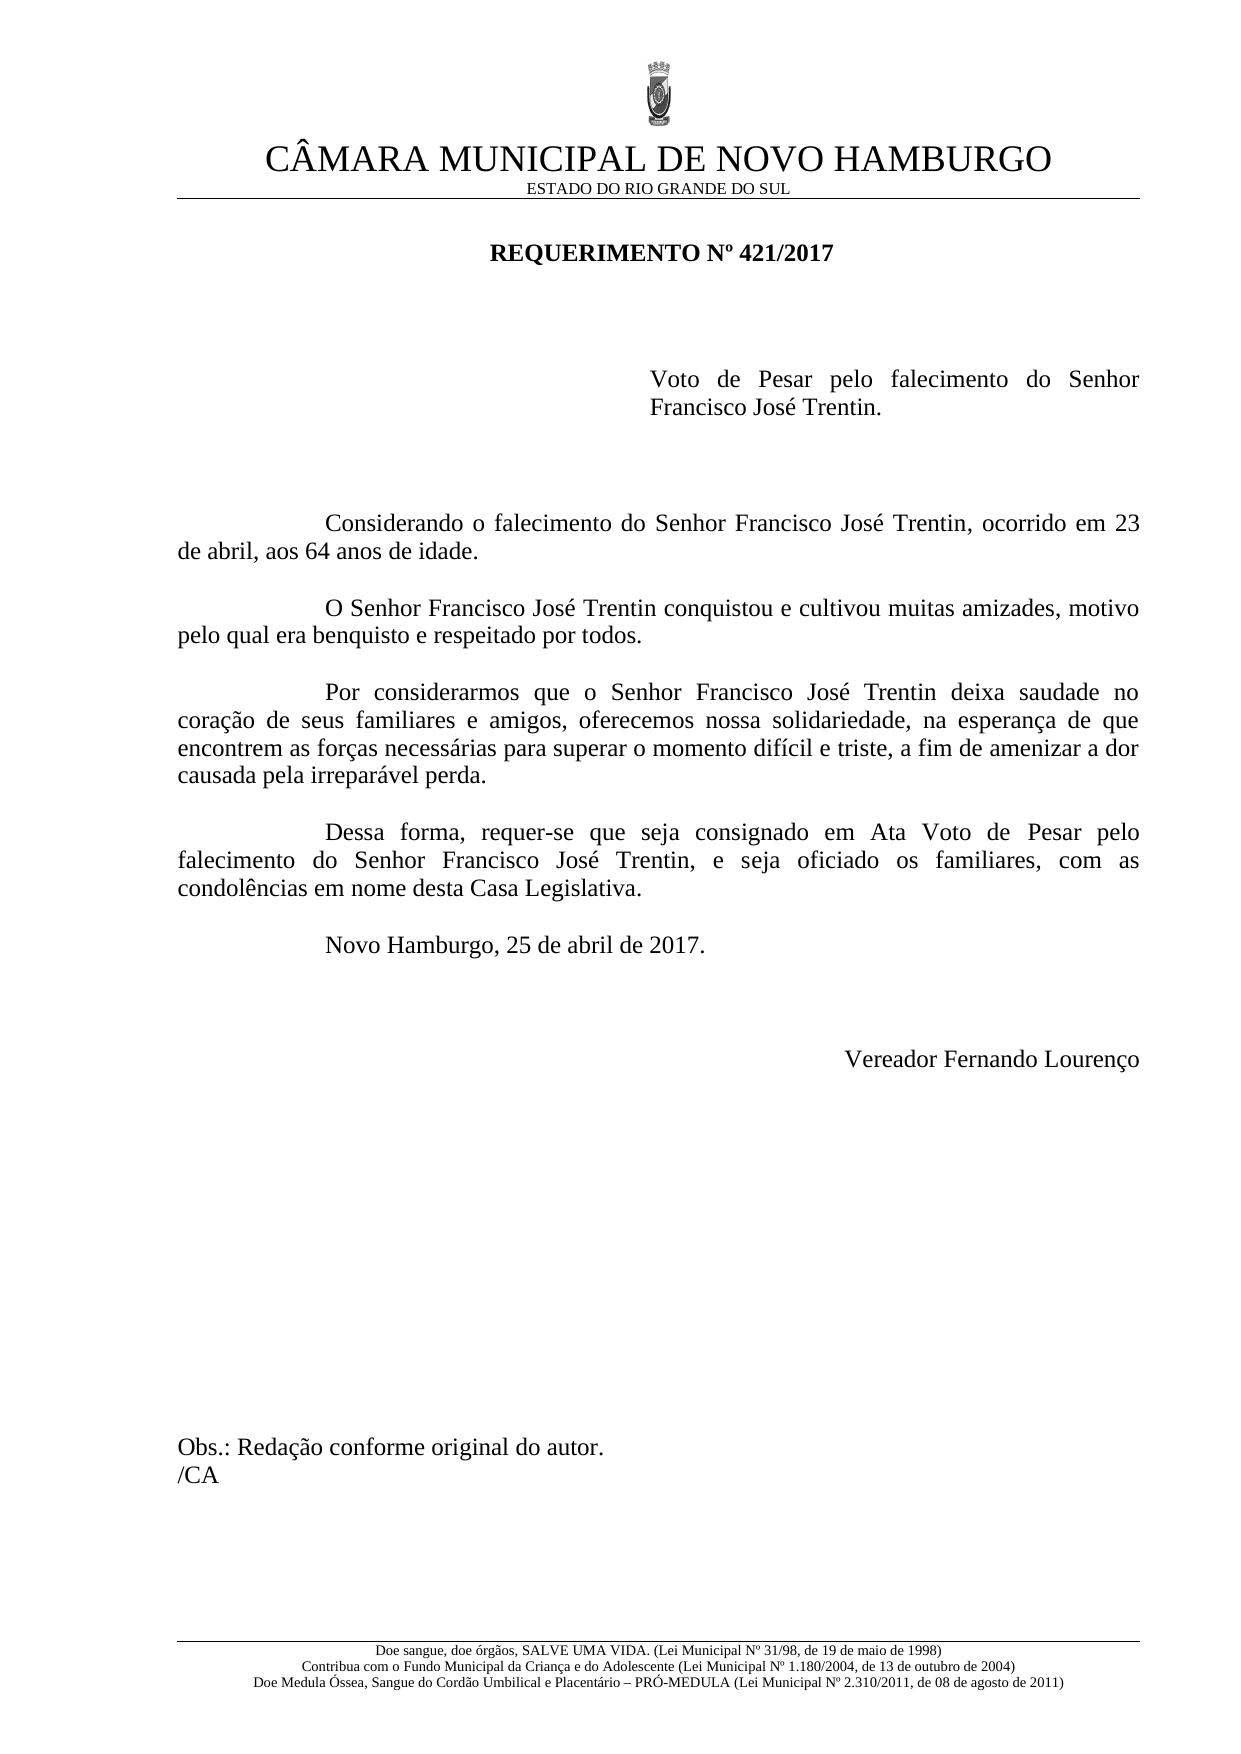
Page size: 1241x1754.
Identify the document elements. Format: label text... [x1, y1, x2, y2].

text Voto de Pesar pelo falecimento do Senhor Francisco José Trentin. [649, 365, 1140, 421]
text Por considerarmos que o Senhor Francisco José Trentin deixa saudade no coração de seus familiares e amigos, oferecemos nossa solidariedade, na esperança de que encontrem as forças necessárias para superar o momento difícil e triste, a fim de amenizar a dor causada pela irreparável perda. [177, 678, 1140, 789]
text /CA [177, 1461, 1140, 1489]
text Novo Hamburgo, 25 de abril de 2017. [177, 931, 1140, 959]
text Vereador Fernando Lourenço [177, 1046, 1140, 1073]
text Obs.: Redação conforme original do autor. [177, 1433, 1140, 1461]
text O Senhor Francisco José Trentin conquistou e cultivou muitas amizades, motivo pelo qual era benquisto e respeitado por todos. [177, 594, 1140, 649]
text Dessa forma, requer-se que seja consignado em Ata Voto de Pesar pelo falecimento do Senhor Francisco José Trentin, e seja oficiado os familiares, com as condolências em nome desta Casa Legislativa. [177, 818, 1140, 902]
title REQUERIMENTO Nº 421/2017 [177, 239, 1140, 266]
text Considerando o falecimento do Senhor Francisco José Trentin, ocorrido em 23 de abril, aos 64 anos de idade. [177, 509, 1140, 565]
